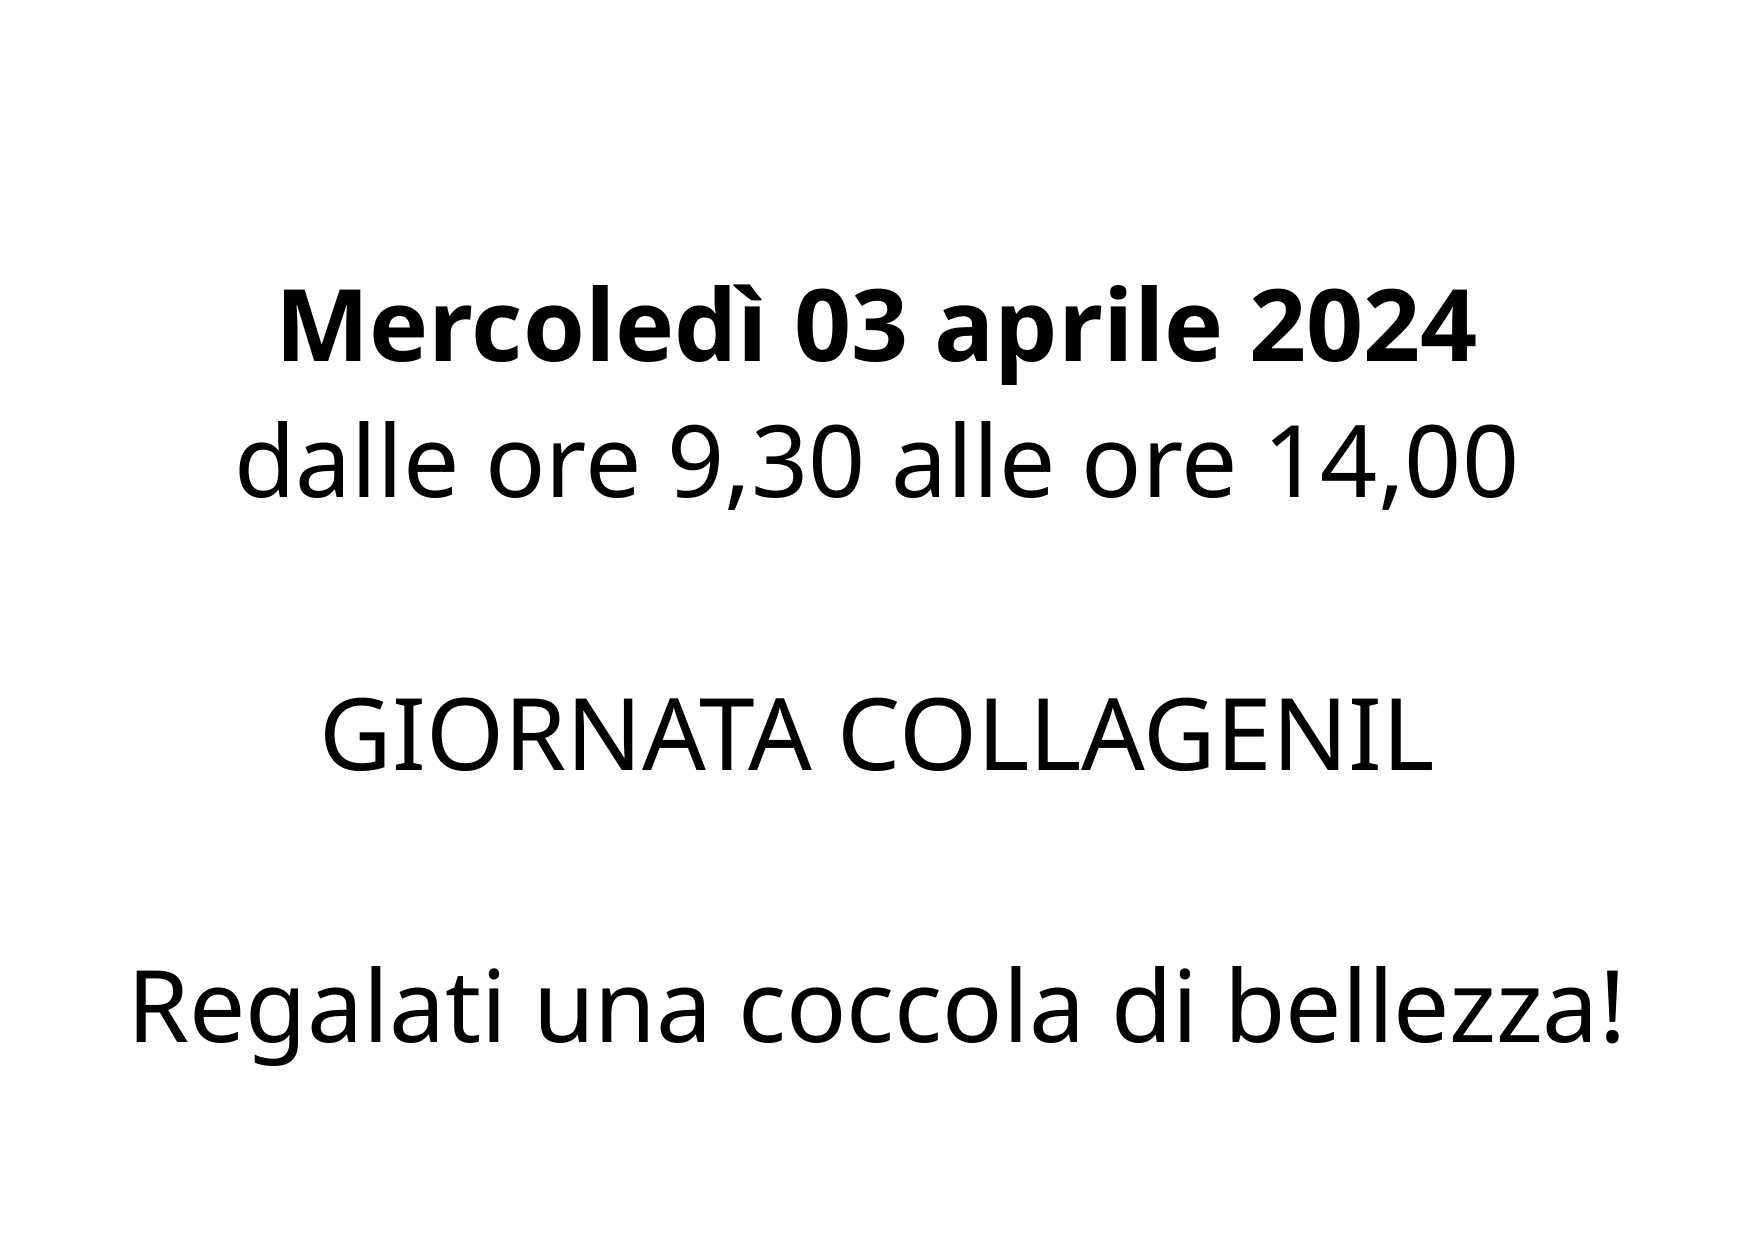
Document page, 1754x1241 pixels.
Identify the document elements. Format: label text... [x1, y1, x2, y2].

text Mercoledì 03 aprile 2024 [118, 254, 1636, 391]
text GIORNATA COLLAGENIL [118, 663, 1636, 799]
text Regalati una coccola di bellezza! [118, 936, 1636, 1072]
text dalle ore 9,30 alle ore 14,00 [118, 391, 1636, 527]
